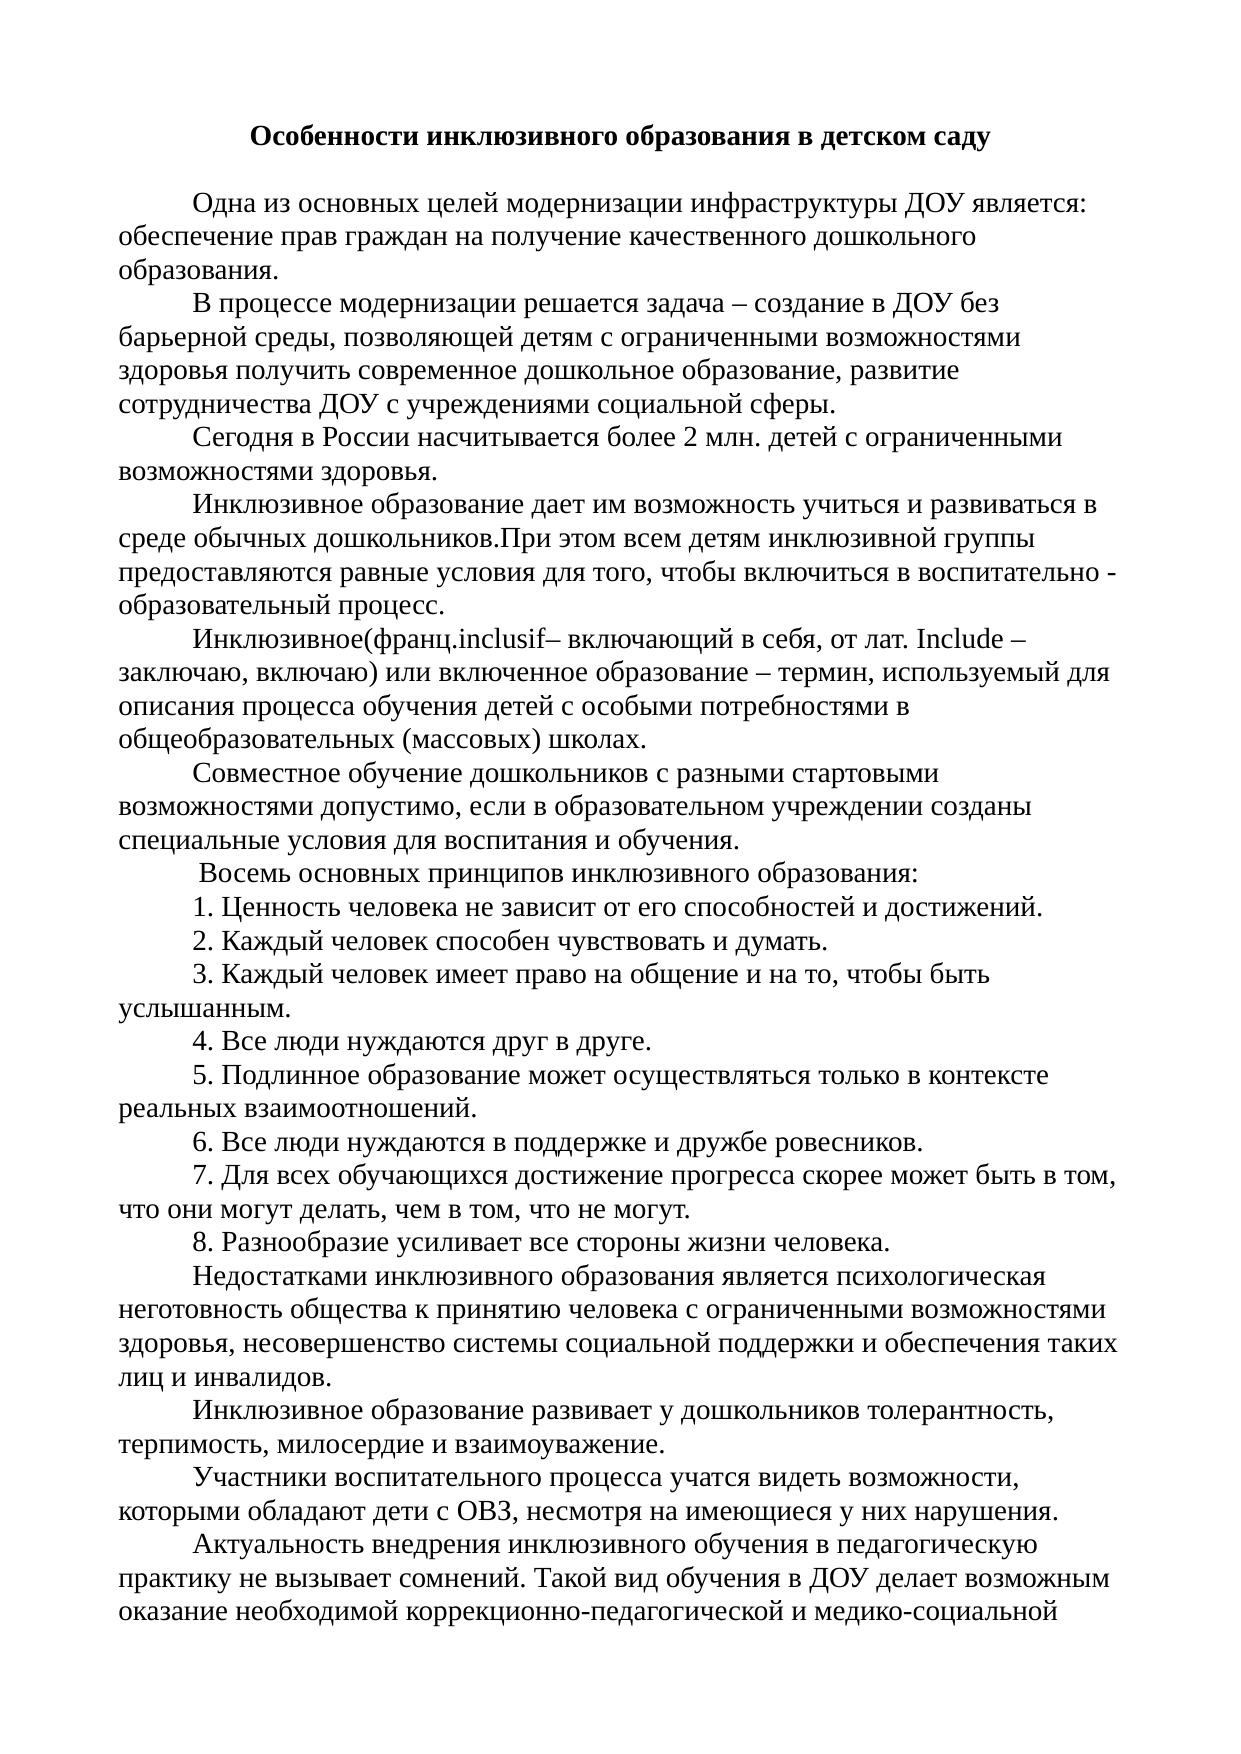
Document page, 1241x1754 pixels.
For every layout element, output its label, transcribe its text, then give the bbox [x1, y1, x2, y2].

text Сегодня в России насчитывается более 2 млн. детей с ограниченными возможностями здоровья. [118, 419, 1122, 487]
text Особенности инклюзивного образования в детском саду [118, 118, 1122, 152]
text Инклюзивное образование развивает у дошкольников толерантность, терпимость, милосердие и взаимоуважение. [118, 1392, 1122, 1459]
text 3. Каждый человек имеет право на общение и на то, чтобы быть услышанным. [118, 956, 1122, 1023]
text 6. Все люди нуждаются в поддержке и дружбе ровесников. [118, 1124, 1122, 1157]
text 1. Ценность человека не зависит от его способностей и достижений. [118, 889, 1122, 923]
text Совместное обучение дошкольников с разными стартовыми возможностями допустимо, если в образовательном учреждении созданы специальные условия для воспитания и обучения. [118, 755, 1122, 856]
text Инклюзивное(франц.inclusif– включающий в себя, от лат. Include – заключаю, включаю) или включенное образование – термин, используемый для описания процесса обучения детей с особыми потребностями в общеобразовательных (массовых) школах. [118, 621, 1122, 755]
text Одна из основных целей модернизации инфраструктуры ДОУ является: обеспечение прав граждан на получение качественного дошкольного образования. [118, 185, 1122, 285]
text 8. Разнообразие усиливает все стороны жизни человека. [118, 1224, 1122, 1258]
text Участники воспитательного процесса учатся видеть возможности, которыми обладают дети с ОВЗ, несмотря на имеющиеся у них нарушения. [118, 1459, 1122, 1526]
text 5. Подлинное образование может осуществляться только в контексте реальных взаимоотношений. [118, 1057, 1122, 1124]
text 4. Все люди нуждаются друг в друге. [118, 1023, 1122, 1057]
text 7. Для всех обучающихся достижение прогресса скорее может быть в том, что они могут делать, чем в том, что не могут. [118, 1157, 1122, 1224]
text В процессе модернизации решается задача – создание в ДОУ без барьерной среды, позволяющей детям с ограниченными возможностями здоровья получить современное дошкольное образование, развитие сотрудничества ДОУ с учреждениями социальной сферы. [118, 285, 1122, 419]
text Недостатками инклюзивного образования является психологическая неготовность общества к принятию человека с ограниченными возможностями здоровья, несовершенство системы социальной поддержки и обеспечения таких лиц и инвалидов. [118, 1258, 1122, 1392]
text Актуальность внедрения инклюзивного обучения в педагогическую практику не вызывает сомнений. Такой вид обучения в ДОУ делает возможным оказание необходимой коррекционно-педагогической и медико-социальной [118, 1526, 1122, 1627]
text Восемь основных принципов инклюзивного образования: [118, 856, 1122, 889]
text 2. Каждый человек способен чувствовать и думать. [118, 923, 1122, 956]
text Инклюзивное образование дает им возможность учиться и развиваться в среде обычных дошкольников.При этом всем детям инклюзивной группы предоставляются равные условия для того, чтобы включиться в воспитательно -образовательный процесс. [118, 487, 1122, 621]
